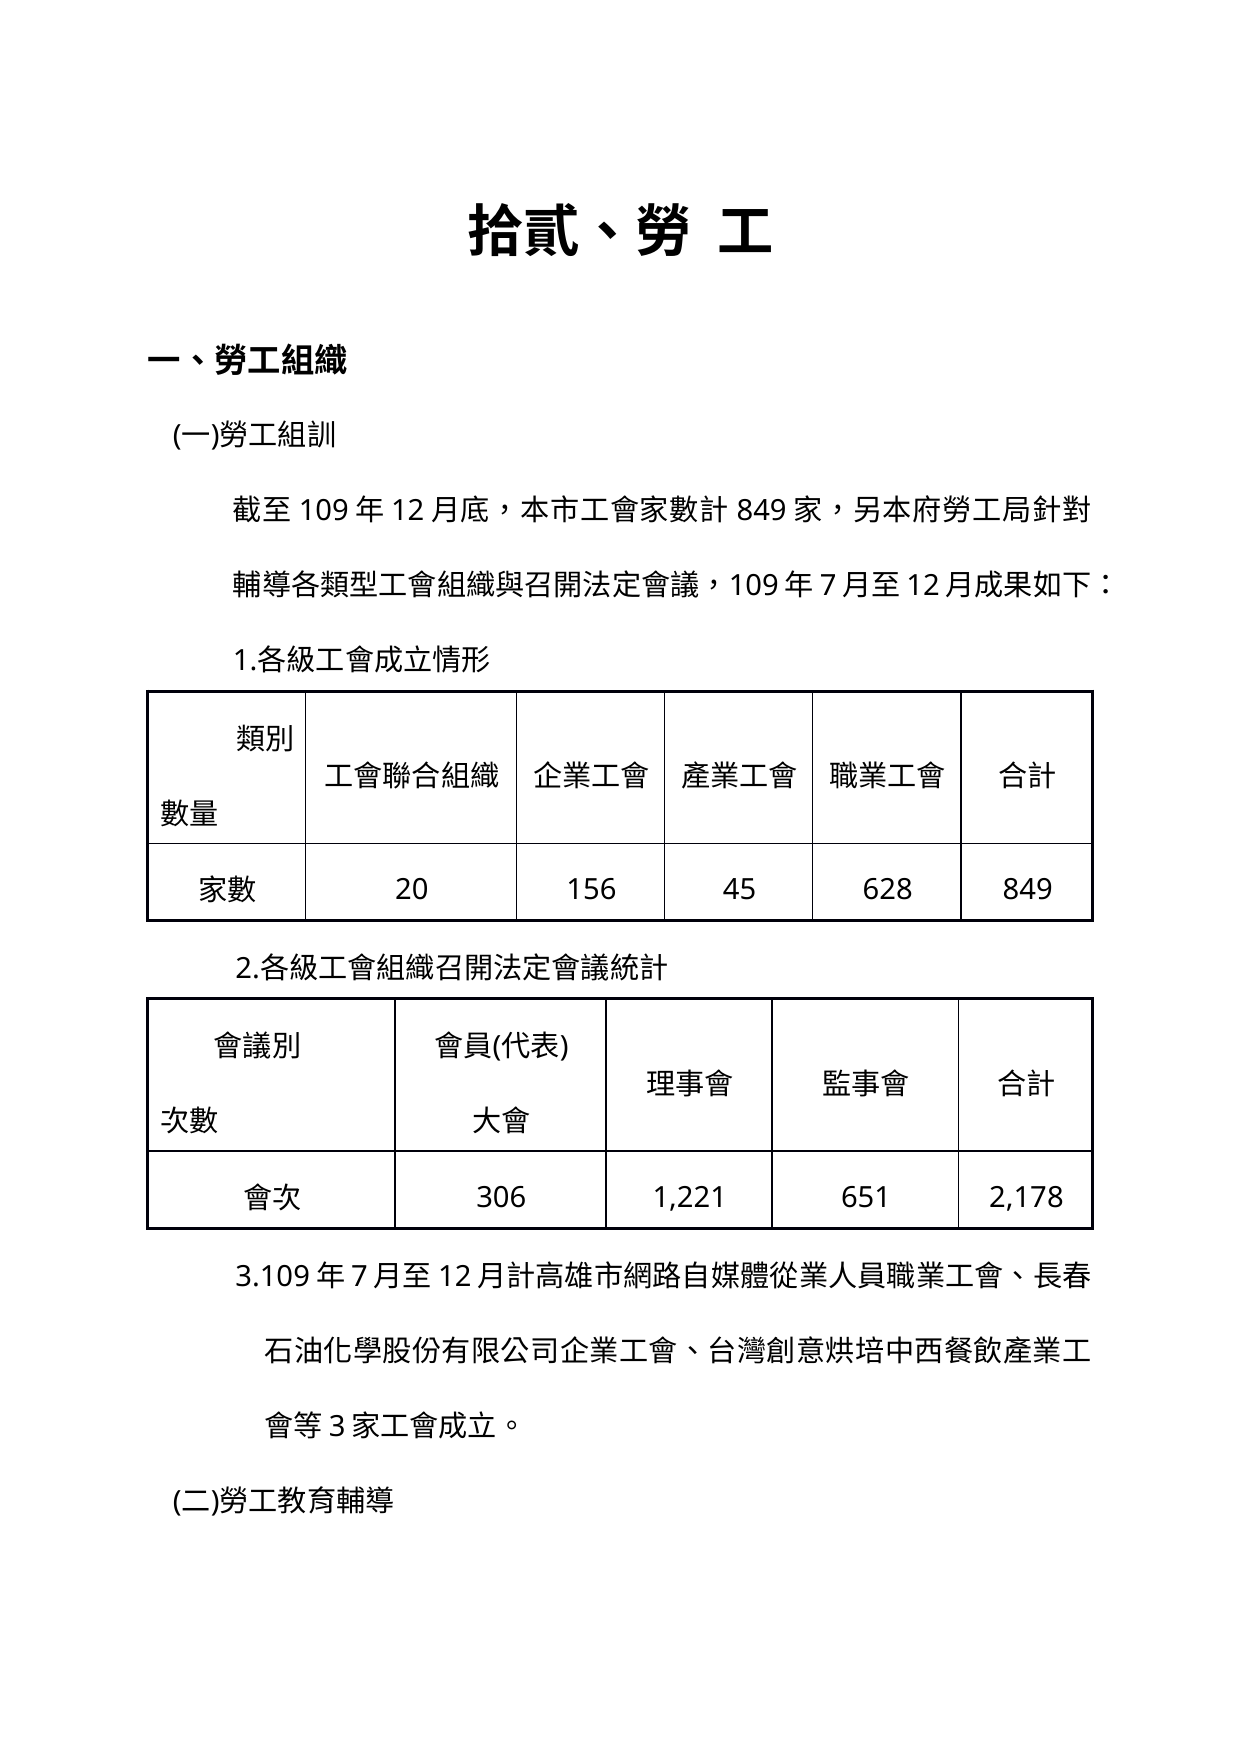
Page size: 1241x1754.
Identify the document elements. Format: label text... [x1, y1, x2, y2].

table_cell 849 [962, 844, 1091, 919]
table_header 合計 [959, 1000, 1091, 1150]
table_cell 2,178 [959, 1152, 1091, 1227]
text (二)勞工教育輔導 [173, 1455, 1092, 1530]
text 截至109年12月底，本市工會家數計849家，另本府勞工局針對輔導各類型工會組織與召開法定會議，109年7月至12月成果如下： [233, 464, 1092, 614]
table_cell 306 [396, 1152, 605, 1227]
table_header 會員(代表) 大會 [396, 1000, 605, 1150]
table_cell 家數 [149, 844, 305, 919]
table_cell 20 [306, 844, 516, 919]
table_cell 156 [517, 844, 664, 919]
text 拾貳、勞 工 [148, 164, 1092, 277]
text 2.各級工會組織召開法定會議統計 [235, 922, 1092, 997]
table_header 企業工會 [517, 693, 664, 843]
table_cell 628 [813, 844, 960, 919]
table_header 理事會 [607, 1000, 771, 1150]
table_cell 45 [665, 844, 812, 919]
table_header 會議別 次數 [149, 1000, 394, 1150]
table_header 合計 [962, 693, 1091, 843]
table_header 職業工會 [813, 693, 960, 843]
text 一、勞工組織 [148, 314, 1092, 389]
text 3.109年7月至12月計高雄市網路自媒體從業人員職業工會、長春石油化學股份有限公司企業工會、台灣創意烘培中西餐飲產業工會等3家工會成立。 [235, 1230, 1092, 1455]
table_header 類別 數量 [149, 693, 305, 843]
text (一)勞工組訓 [173, 389, 1092, 464]
table_header 監事會 [773, 1000, 958, 1150]
table_header 產業工會 [665, 693, 812, 843]
text 1.各級工會成立情形 [233, 614, 1092, 689]
table_header 工會聯合組織 [306, 693, 516, 843]
table_cell 會次 [149, 1152, 394, 1227]
table_cell 651 [773, 1152, 958, 1227]
table_cell 1,221 [607, 1152, 771, 1227]
